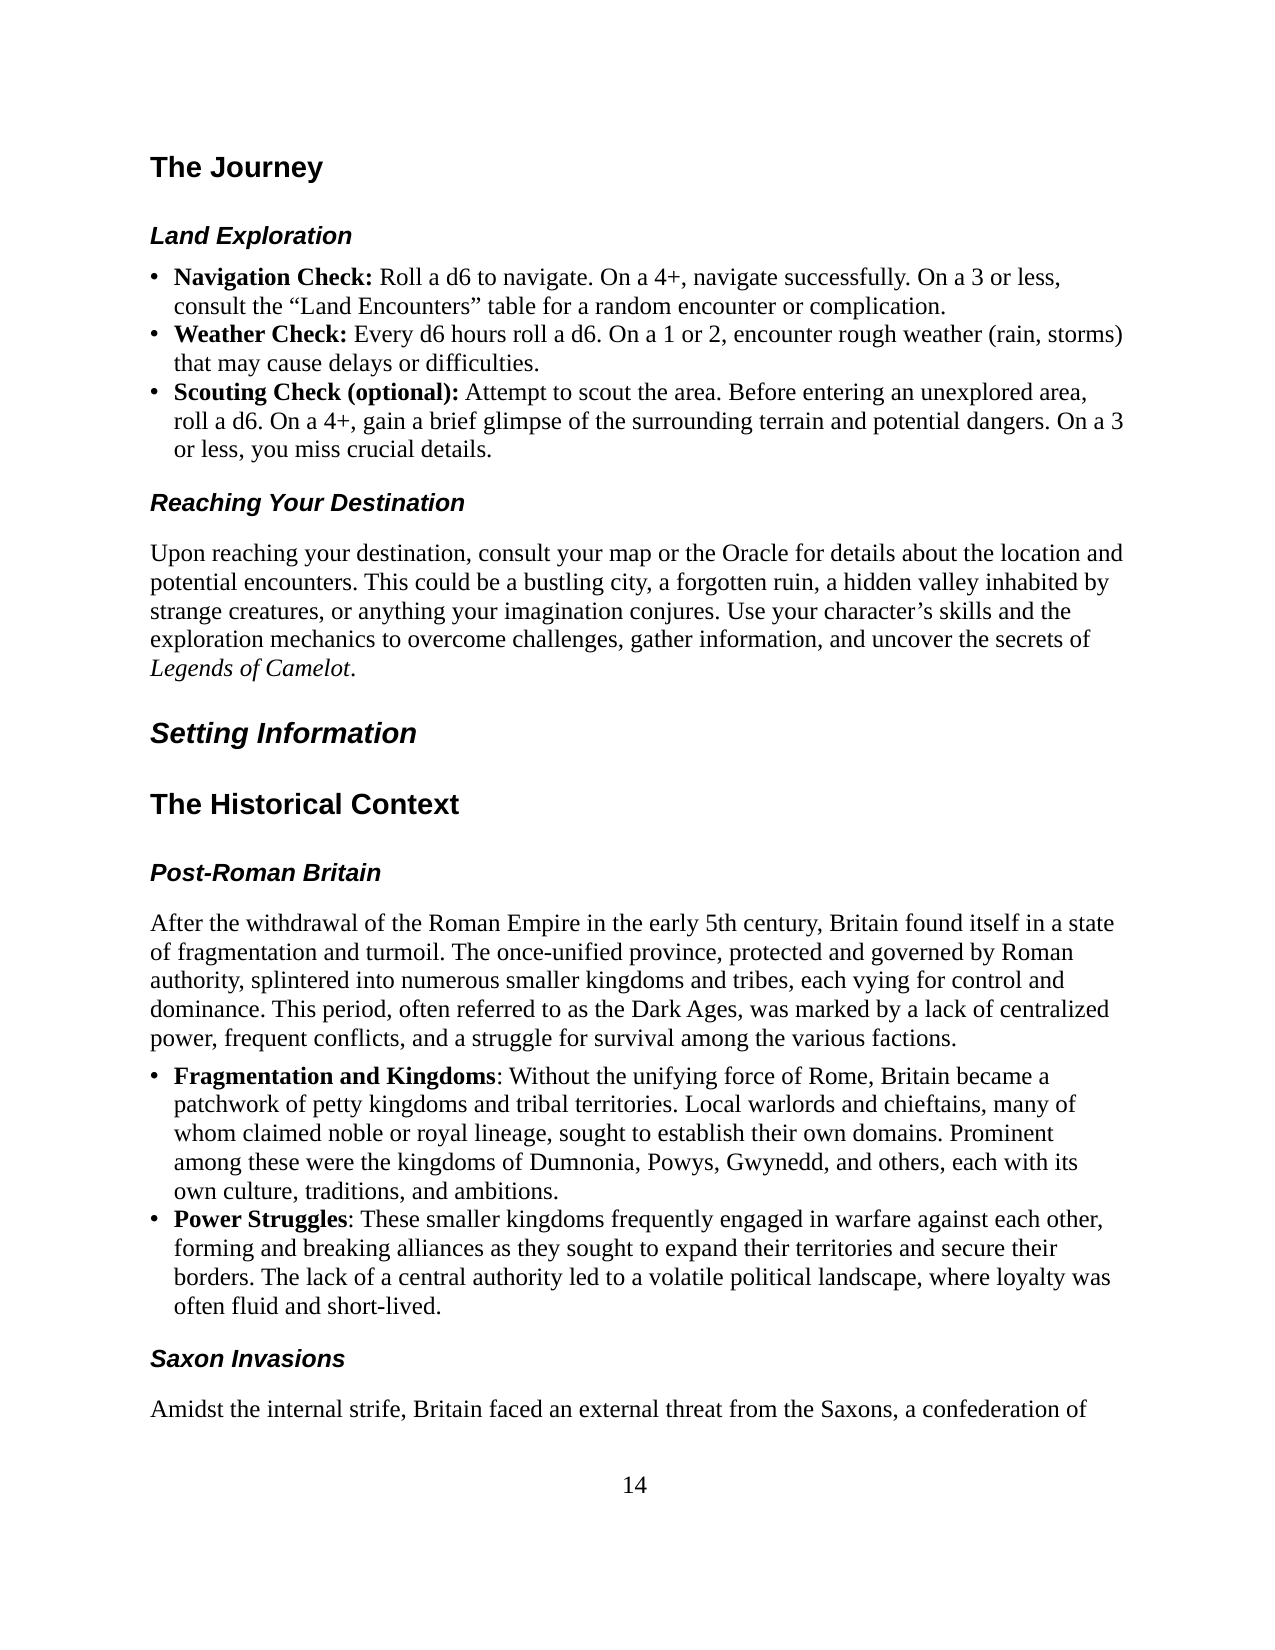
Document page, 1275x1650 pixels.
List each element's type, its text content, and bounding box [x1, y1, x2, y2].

subtitle Setting Information [150, 716, 1125, 749]
list Scouting Check (optional): Attempt to scout the area. Before entering an unexplored area, roll a d6. On a 4+, gain a brief glimpse of the surrounding terrain and potential dangers. On a 3 or less, you miss crucial details. [150, 377, 1125, 463]
text Amidst the internal strife, Britain faced an external threat from the Saxons, a confederation of [150, 1394, 1125, 1423]
list Power Struggles: These smaller kingdoms frequently engaged in warfare against each other, forming and breaking alliances as they sought to expand their territories and secure their borders. The lack of a central authority led to a volatile political landscape, where loyalty was often fluid and short-lived. [150, 1204, 1125, 1319]
subtitle Saxon Invasions [150, 1344, 1125, 1373]
text After the withdrawal of the Roman Empire in the early 5th century, Britain found itself in a state of fragmentation and turmoil. The once-unified province, protected and governed by Roman authority, splintered into numerous smaller kingdoms and tribes, each vying for control and dominance. This period, often referred to as the Dark Ages, was marked by a lack of centralized power, frequent conflicts, and a struggle for survival among the various factions. [150, 908, 1125, 1052]
list Fragmentation and Kingdoms: Without the unifying force of Rome, Britain became a patchwork of petty kingdoms and tribal territories. Local warlords and chieftains, many of whom claimed noble or royal lineage, sought to establish their own domains. Prominent among these were the kingdoms of Dumnonia, Powys, Gwynedd, and others, each with its own culture, traditions, and ambitions. [150, 1061, 1125, 1204]
subtitle Land Exploration [150, 221, 1125, 249]
subtitle The Journey [150, 150, 1125, 183]
subtitle Reaching Your Destination [150, 488, 1125, 517]
text Upon reaching your destination, consult your map or the Oracle for details about the location and potential encounters. This could be a bustling city, a forgotten ruin, a hidden valley inhabited by strange creatures, or anything your imagination conjures. Use your character’s skills and the exploration mechanics to overcome challenges, gather information, and uncover the secrets of Legends of Camelot. [150, 538, 1125, 682]
subtitle Post-Roman Britain [150, 858, 1125, 887]
subtitle The Historical Context [150, 787, 1125, 821]
list Weather Check: Every d6 hours roll a d6. On a 1 or 2, encounter rough weather (rain, storms) that may cause delays or difficulties. [150, 319, 1125, 377]
list Navigation Check: Roll a d6 to navigate. On a 4+, navigate successfully. On a 3 or less, consult the “Land Encounters” table for a random encounter or complication. [150, 262, 1125, 319]
